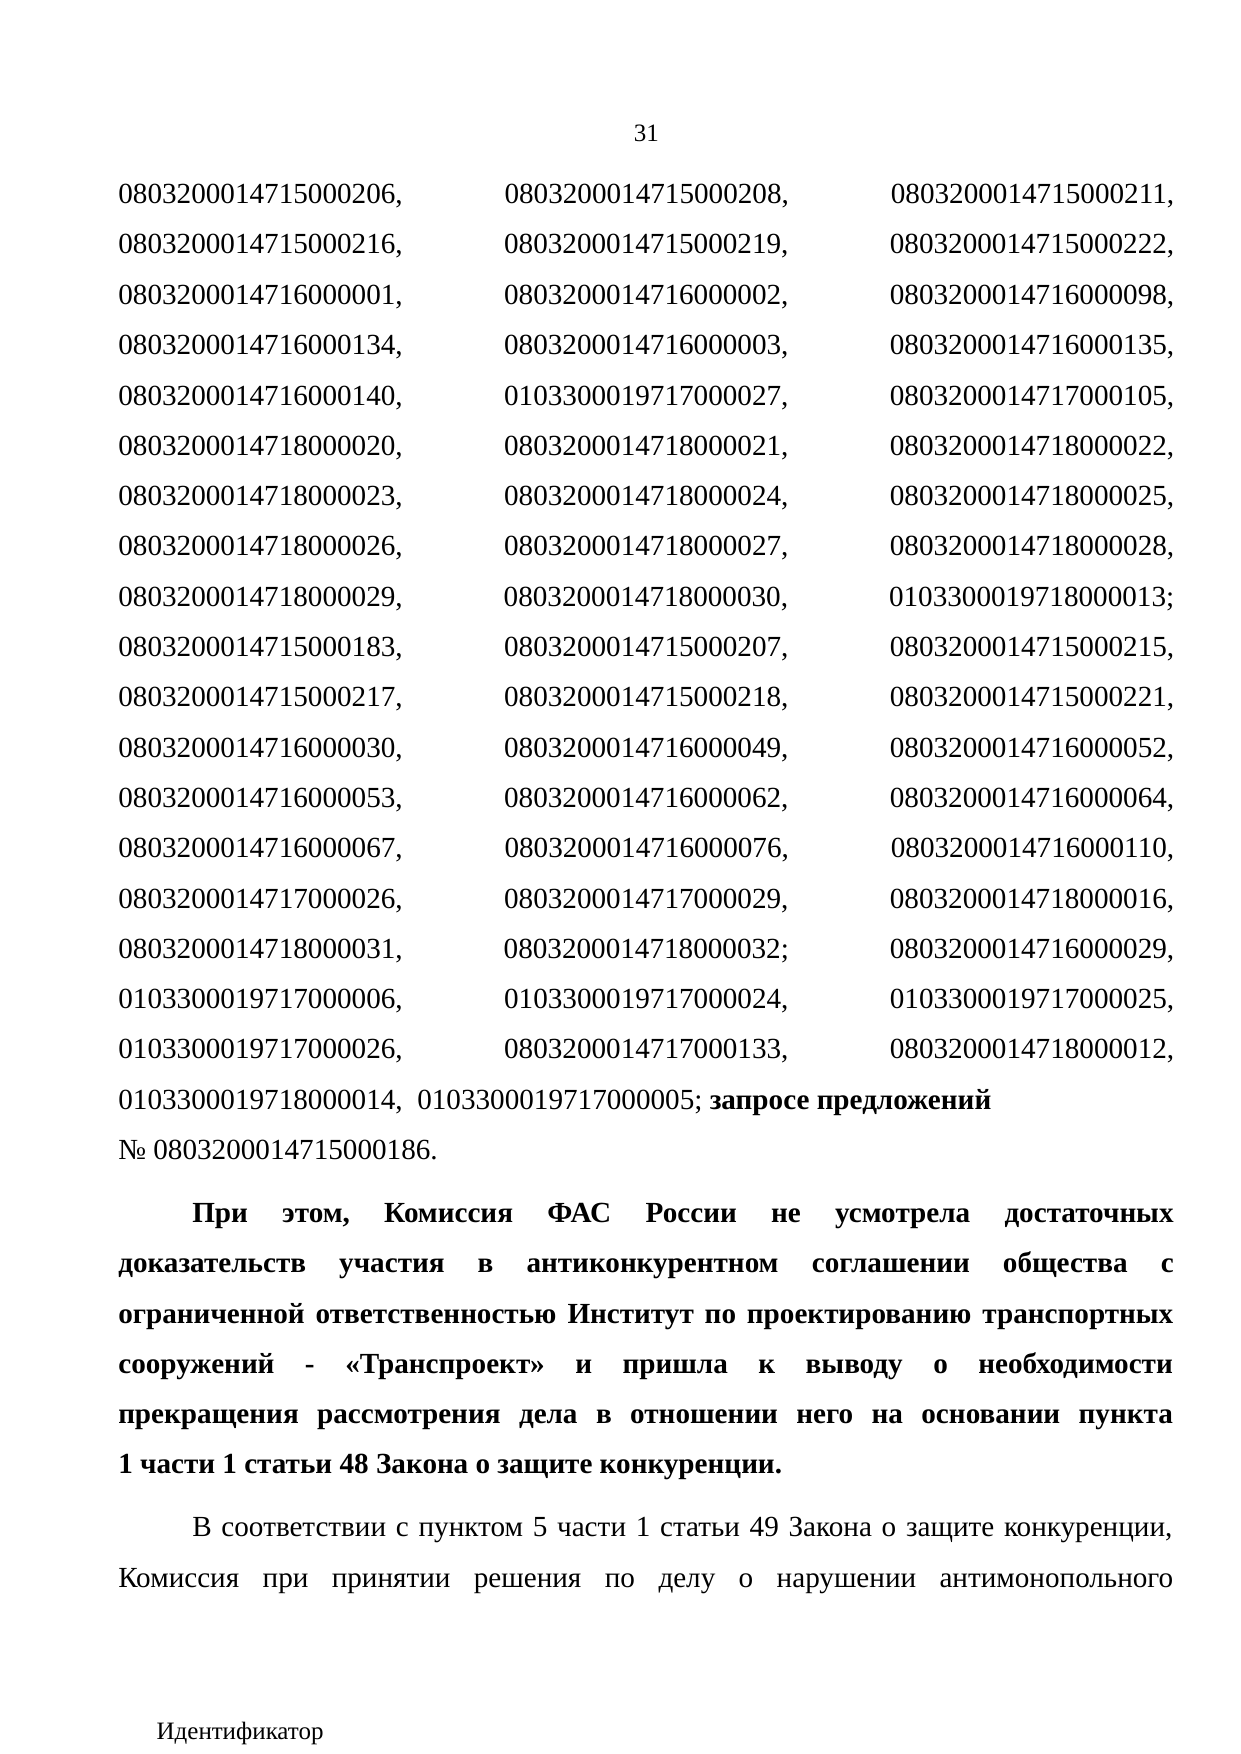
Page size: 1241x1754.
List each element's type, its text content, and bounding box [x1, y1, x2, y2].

text В соответствии с пунктом 5 части 1 статьи 49 Закона о защите конкуренции, Комиссия при принятии решения по делу о нарушении антимонопольного [118, 1509, 1174, 1593]
text При этом, Комиссия ФАС России не усмотрела достаточных доказательств участия в антиконкурентном соглашении общества с ограниченной ответственностью Институт по проектированию транспортных сооружений - «Транспроект» и пришла к выводу о необходимости прекращения рассмотрения дела в отношении него на основании пункта 1 части 1 статьи 48 Закона о защите конкуренции. [118, 1195, 1174, 1480]
text 0803200014715000206, 0803200014715000208, 0803200014715000211, 0803200014715000216, 0803200014715000219, 0803200014715000222, 0803200014716000001, 0803200014716000002, 0803200014716000098, 0803200014716000134, 0803200014716000003, 0803200014716000135, 0803200014716000140, 0103300019717000027, 0803200014717000105, 0803200014718000020, 0803200014718000021, 0803200014718000022, 0803200014718000023, 0803200014718000024, 0803200014718000025, 0803200014718000026, 0803200014718000027, 0803200014718000028, 0803200014718000029, 0803200014718000030, 0103300019718000013; 0803200014715000183, 0803200014715000207, 0803200014715000215, 0803200014715000217, 0803200014715000218, 0803200014715000221, 0803200014716000030, 0803200014716000049, 0803200014716000052, 0803200014716000053, 0803200014716000062, 0803200014716000064, 0803200014716000067, 0803200014716000076, 0803200014716000110, 0803200014717000026, 0803200014717000029, 0803200014718000016, 0803200014718000031, 0803200014718000032; 0803200014716000029, 0103300019717000006, 0103300019717000024, 0103300019717000025, 0103300019717000026, 0803200014717000133, 0803200014718000012, 0103300019718000014, 0103300019717000005; запросе предложений № 0803200014715000186. [118, 176, 1174, 1166]
